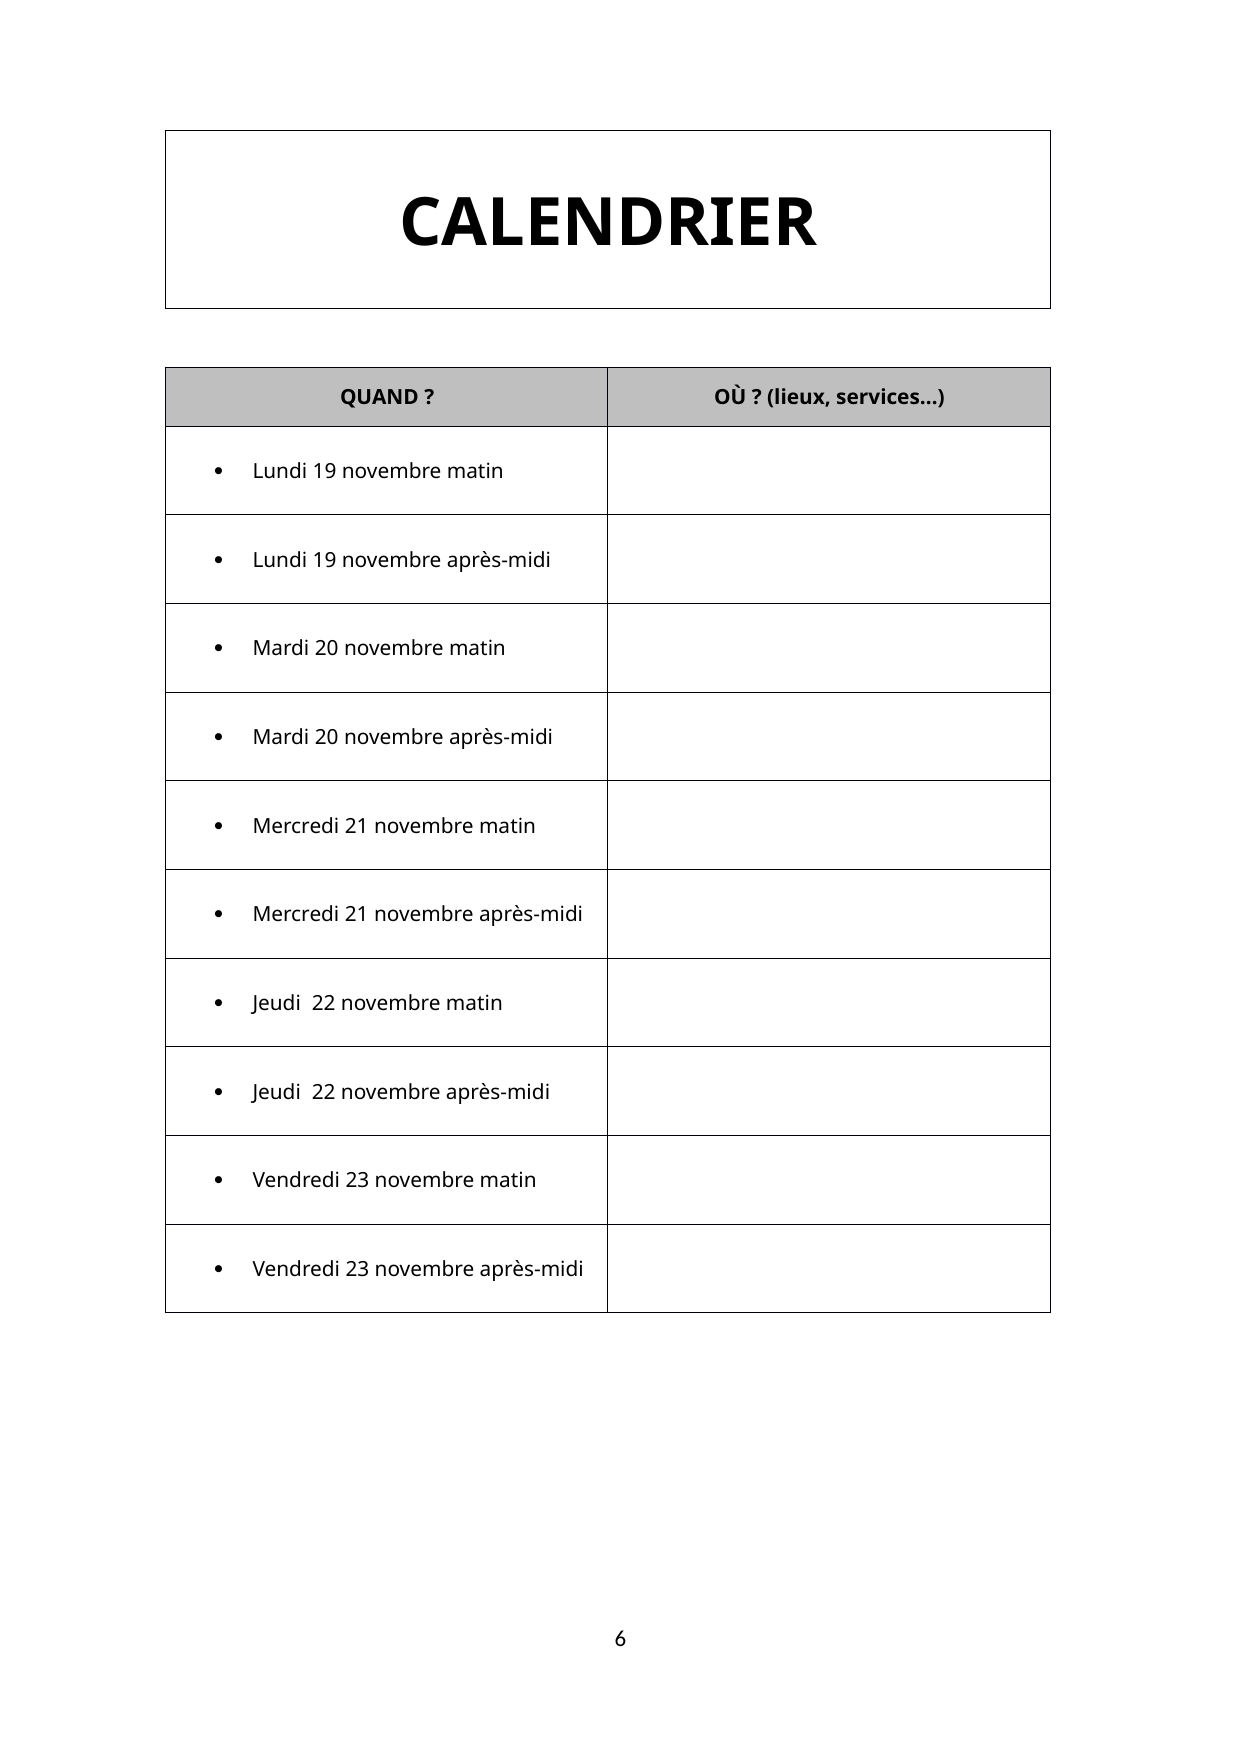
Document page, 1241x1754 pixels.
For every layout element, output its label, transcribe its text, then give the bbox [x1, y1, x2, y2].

table_cell [608, 870, 1050, 957]
table_cell [608, 1047, 1050, 1135]
table_cell [608, 1225, 1050, 1312]
table_cell [608, 515, 1050, 603]
table_cell Vendredi 23 novembre après-midi [166, 1225, 607, 1312]
table_cell [608, 693, 1050, 780]
table_cell OÙ ? (lieux, services…) [608, 368, 1050, 426]
table_cell [608, 1136, 1050, 1223]
table_cell Mercredi 21 novembre matin [166, 781, 607, 869]
table_cell [165, 309, 1050, 367]
table_cell [608, 427, 1050, 514]
table_cell Mardi 20 novembre après-midi [166, 693, 607, 780]
table_cell Mercredi 21 novembre après-midi [166, 870, 607, 957]
table_cell Lundi 19 novembre après-midi [166, 515, 607, 603]
table_header CALENDRIER [166, 131, 1050, 307]
table_cell [608, 604, 1050, 692]
table_cell Lundi 19 novembre matin [166, 427, 607, 514]
table_cell Jeudi 22 novembre matin [166, 959, 607, 1046]
table_cell [608, 959, 1050, 1046]
table_cell Mardi 20 novembre matin [166, 604, 607, 692]
table_cell Vendredi 23 novembre matin [166, 1136, 607, 1223]
table_cell [608, 781, 1050, 869]
table_cell QUAND ? [166, 368, 607, 426]
table_cell Jeudi 22 novembre après-midi [166, 1047, 607, 1135]
